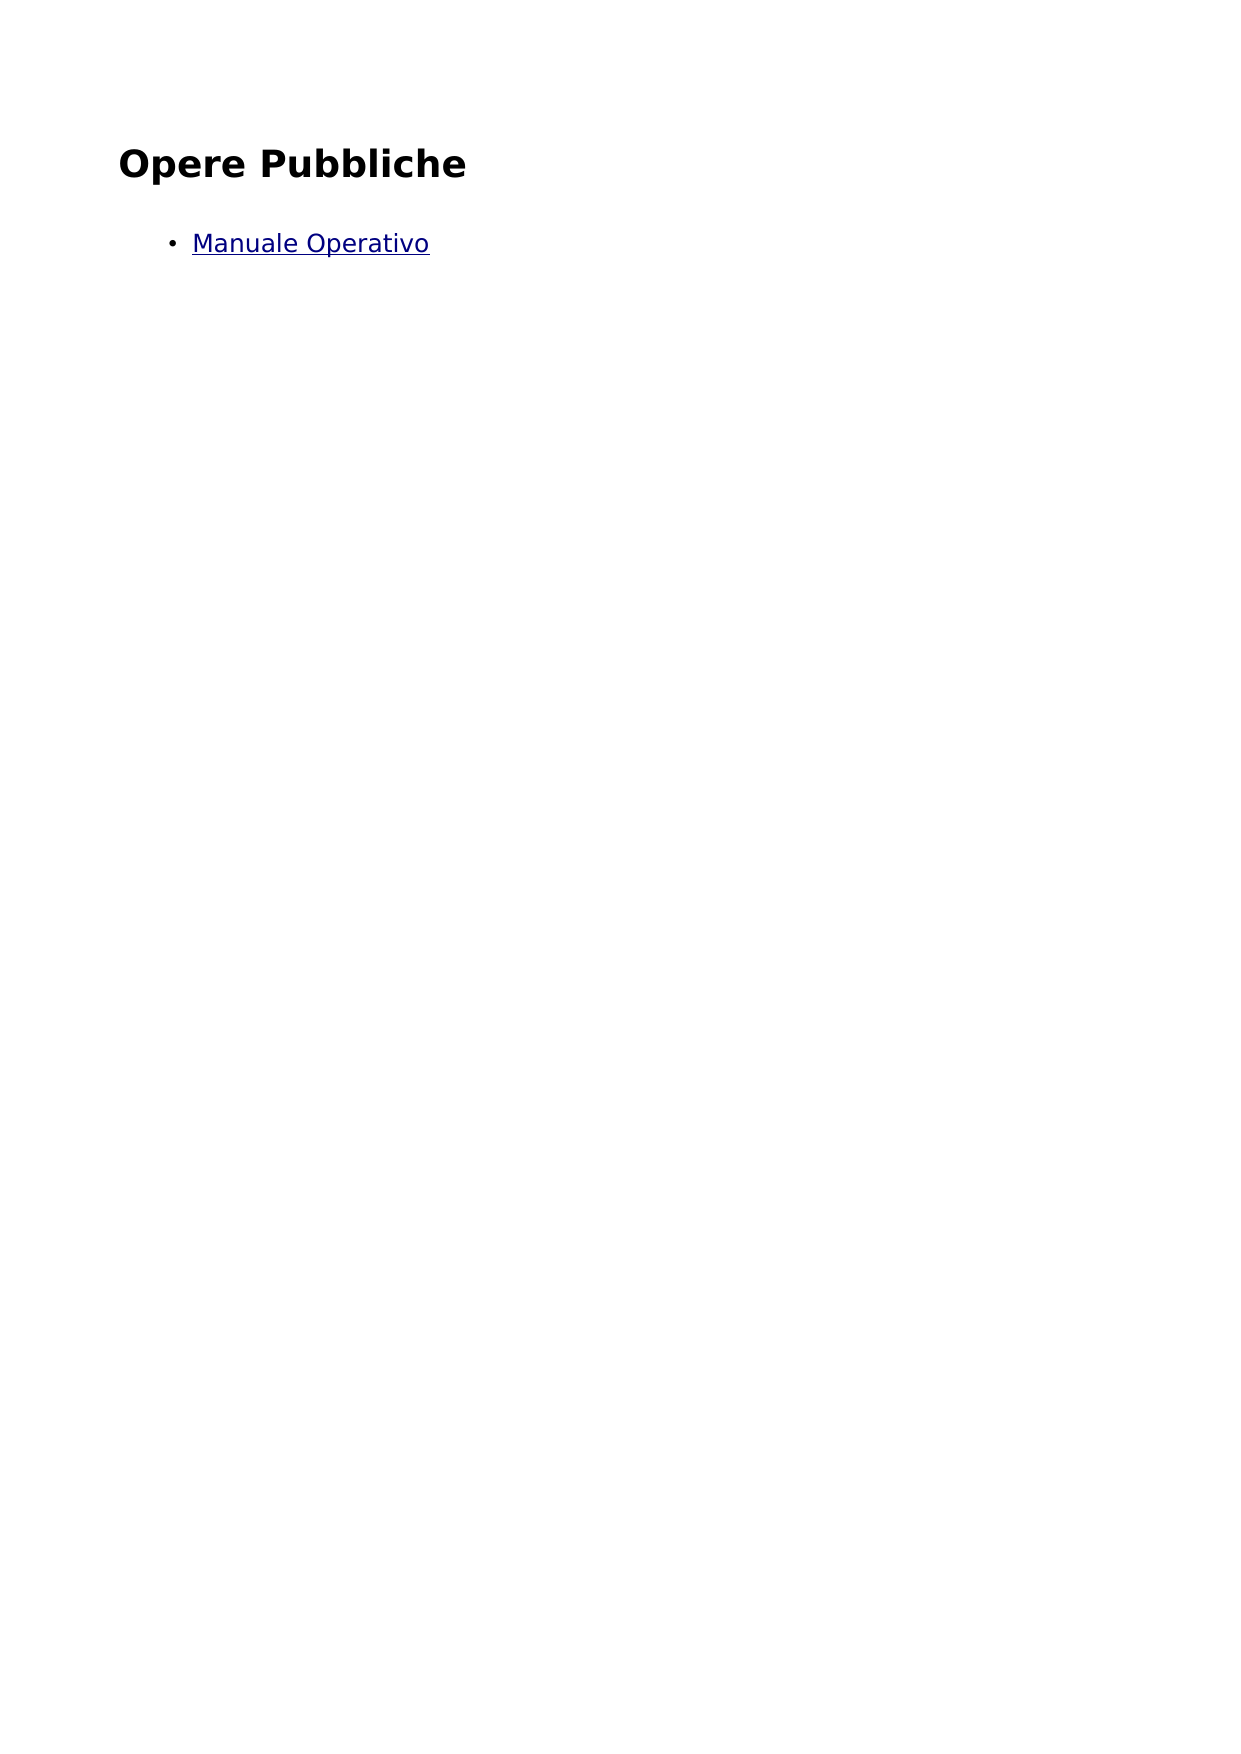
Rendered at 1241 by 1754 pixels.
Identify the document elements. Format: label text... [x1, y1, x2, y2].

subtitle Opere Pubbliche [118, 143, 1122, 187]
list Manuale Operativo [177, 229, 1122, 258]
